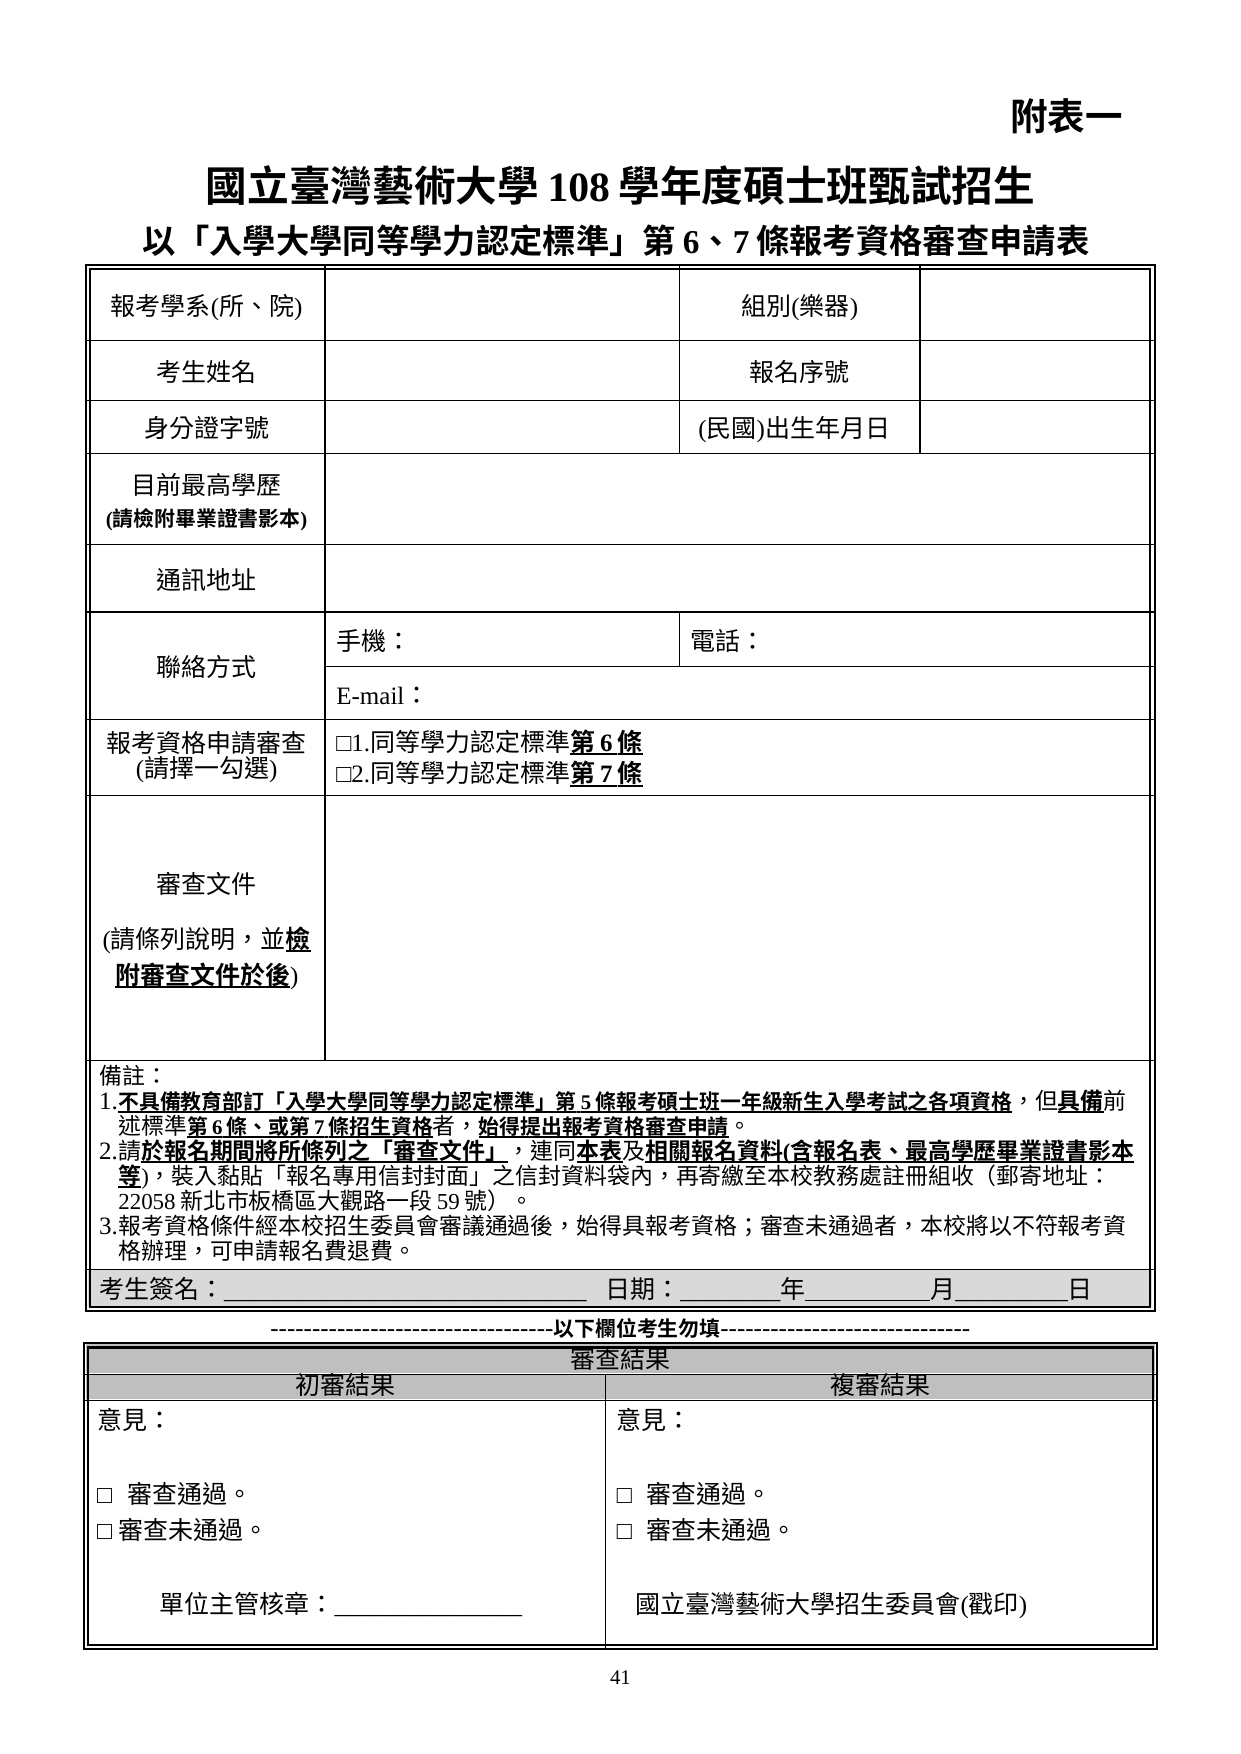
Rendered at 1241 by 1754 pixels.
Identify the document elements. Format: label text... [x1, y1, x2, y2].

table_cell (民國)出生年月日 [680, 401, 919, 453]
table_cell 考生姓名 [91, 341, 324, 399]
table_cell [921, 341, 1149, 399]
table_header [326, 270, 679, 340]
table_cell 身分證字號 [91, 401, 324, 453]
table_cell 意見： □ 審查通過。 □ 審查未通過。 國立臺灣藝術大學招生委員會(戳印) [606, 1401, 1152, 1644]
table_cell [326, 545, 1149, 611]
text 國立臺灣藝術大學108學年度碩士班甄試招生 [118, 159, 1122, 212]
table_cell 複審結果 [606, 1375, 1152, 1399]
table_cell 審查文件 (請條列說明，並檢附審查文件於後) [91, 796, 324, 1059]
table_cell 報名序號 [680, 341, 919, 399]
table_cell 考生簽名：_____________________________ 日期：________年＿＿＿＿＿月_________日 [91, 1270, 1149, 1306]
table_cell 通訊地址 [91, 545, 324, 611]
table_cell [326, 341, 679, 399]
table_cell [326, 796, 1149, 1059]
table_cell 電話： [680, 613, 1149, 666]
table_cell 備註： 不具備教育部訂「入學大學同等學力認定標準」第5條報考碩士班一年級新生入學考試之各項資格，但具備前述標準第6條、或第7條招生資格者，始得提出報考資格審查申請。 請於報名期間將所條列之「審查文件」，連同本表及相關報名資料(含報名表、最高學歷畢業證書影本等)，裝入黏貼「報名專用信封封面」之信封資料袋內，再寄繳至本校教務處註冊組收（郵寄地址：22058新北市板橋區大觀路一段59號）。 報考資格條件經本校招生委員會審議通過後，始得具報考資格；審查未通過者，本校將以不符報考資格辦理，可申請報名費退費。 [91, 1061, 1149, 1268]
table_cell E-mail： [326, 667, 1149, 719]
table_cell [326, 454, 1149, 544]
table_cell 意見： □ 審查通過。 □ 審查未通過。 單位主管核章：_______________ [89, 1401, 605, 1644]
text 以「入學大學同等學力認定標準」第6、7條報考資格審查申請表 [0, 212, 1231, 264]
table_cell 聯絡方式 [91, 613, 324, 719]
text ----------------------------------以下欄位考生勿填------------------------------ [118, 1312, 1122, 1342]
table_cell 初審結果 [89, 1375, 605, 1399]
table_header 報考學系(所、院) [91, 270, 324, 340]
table_cell □1.同等學力認定標準第6條 □2.同等學力認定標準第7條 [326, 720, 1149, 795]
table_header [921, 270, 1149, 340]
table_cell [326, 401, 679, 453]
table_header 審查結果 [89, 1349, 1152, 1373]
table_cell 報考資格申請審查 (請擇一勾選) [91, 720, 324, 795]
table_cell 目前最高學歷 (請檢附畢業證書影本) [91, 454, 324, 544]
text 附表一 [118, 89, 1122, 141]
table_header 組別(樂器) [680, 270, 919, 340]
table_cell 手機： [326, 613, 679, 666]
table_cell [921, 401, 1149, 453]
